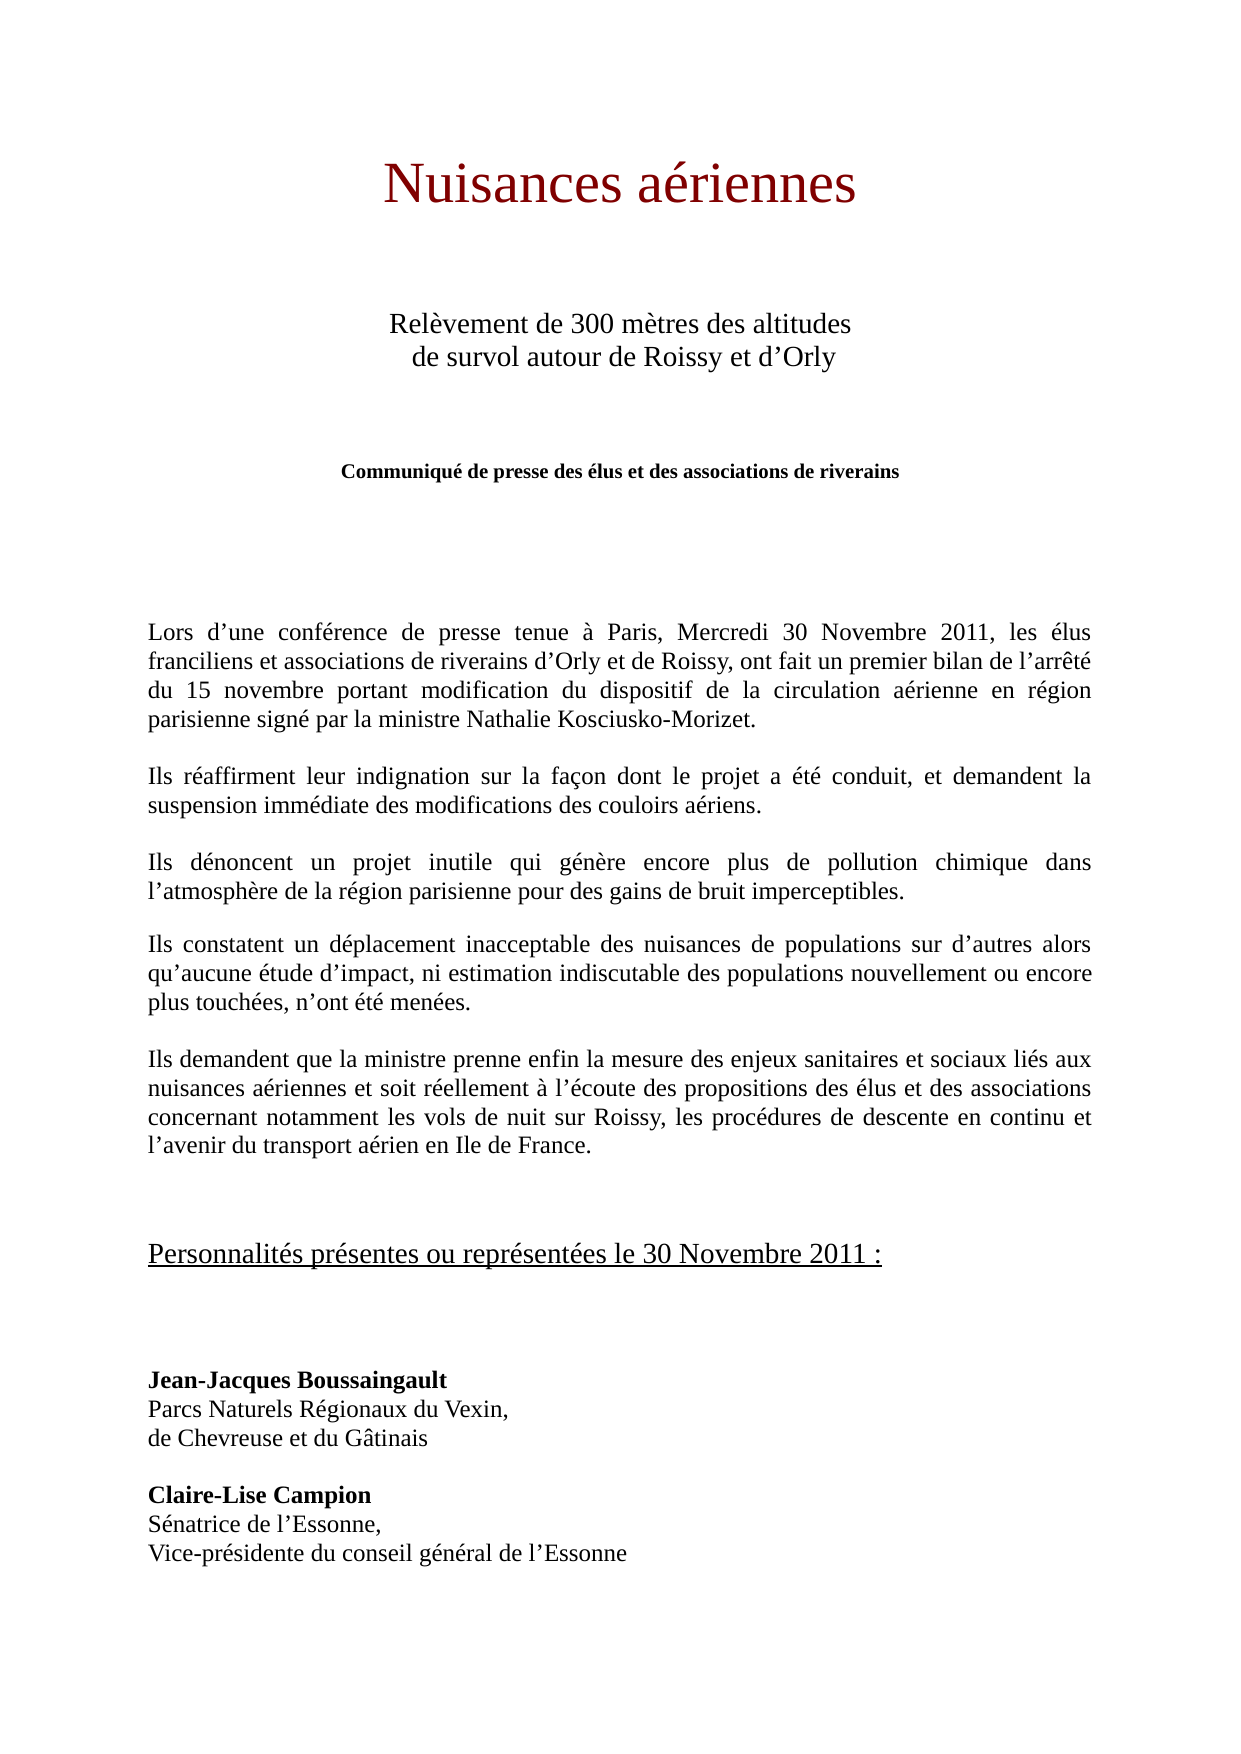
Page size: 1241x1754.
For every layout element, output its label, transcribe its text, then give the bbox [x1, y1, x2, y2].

text Communiqué de presse des élus et des associations de riverains [148, 459, 1093, 483]
text de Chevreuse et du Gâtinais [148, 1423, 1093, 1452]
text Ils demandent que la ministre prenne enfin la mesure des enjeux sanitaires et sociaux liés aux nuisances aériennes et soit réellement à l’écoute des propositions des élus et des associations concernant notamment les vols de nuit sur Roissy, les procédures de descente en continu et l’avenir du transport aérien en Ile de France. [148, 1044, 1093, 1159]
text Lors d’une conférence de presse tenue à Paris, Mercredi 30 Novembre 2011, les élus franciliens et associations de riverains d’Orly et de Roissy, ont fait un premier bilan de l’arrêté du 15 novembre portant modification du dispositif de la circulation aérienne en région parisienne signé par la ministre Nathalie Kosciusko-Morizet. [148, 617, 1093, 732]
text Ils réaffirment leur indignation sur la façon dont le projet a été conduit, et demandent la suspension immédiate des modifications des couloirs aériens. [148, 761, 1093, 819]
text Ils constatent un déplacement inacceptable des nuisances de populations sur d’autres alors qu’aucune étude d’impact, ni estimation indiscutable des populations nouvellement ou encore plus touchées, n’ont été menées. [148, 929, 1093, 1015]
text Claire-Lise Campion [148, 1480, 1093, 1509]
text Relèvement de 300 mètres des altitudes [148, 306, 1093, 339]
text Jean-Jacques Boussaingault [148, 1365, 1093, 1394]
text Sénatrice de l’Essonne, [148, 1509, 1093, 1538]
text Nuisances aériennes [148, 148, 1093, 215]
text Ils dénoncent un projet inutile qui génère encore plus de pollution chimique dans l’atmosphère de la région parisienne pour des gains de bruit imperceptibles. [148, 847, 1093, 905]
text Parcs Naturels Régionaux du Vexin, [148, 1394, 1093, 1423]
text Vice-présidente du conseil général de l’Essonne [148, 1538, 1093, 1567]
text Personnalités présentes ou représentées le 30 Novembre 2011 : [148, 1236, 1093, 1269]
text de survol autour de Roissy et d’Orly [148, 339, 1093, 373]
